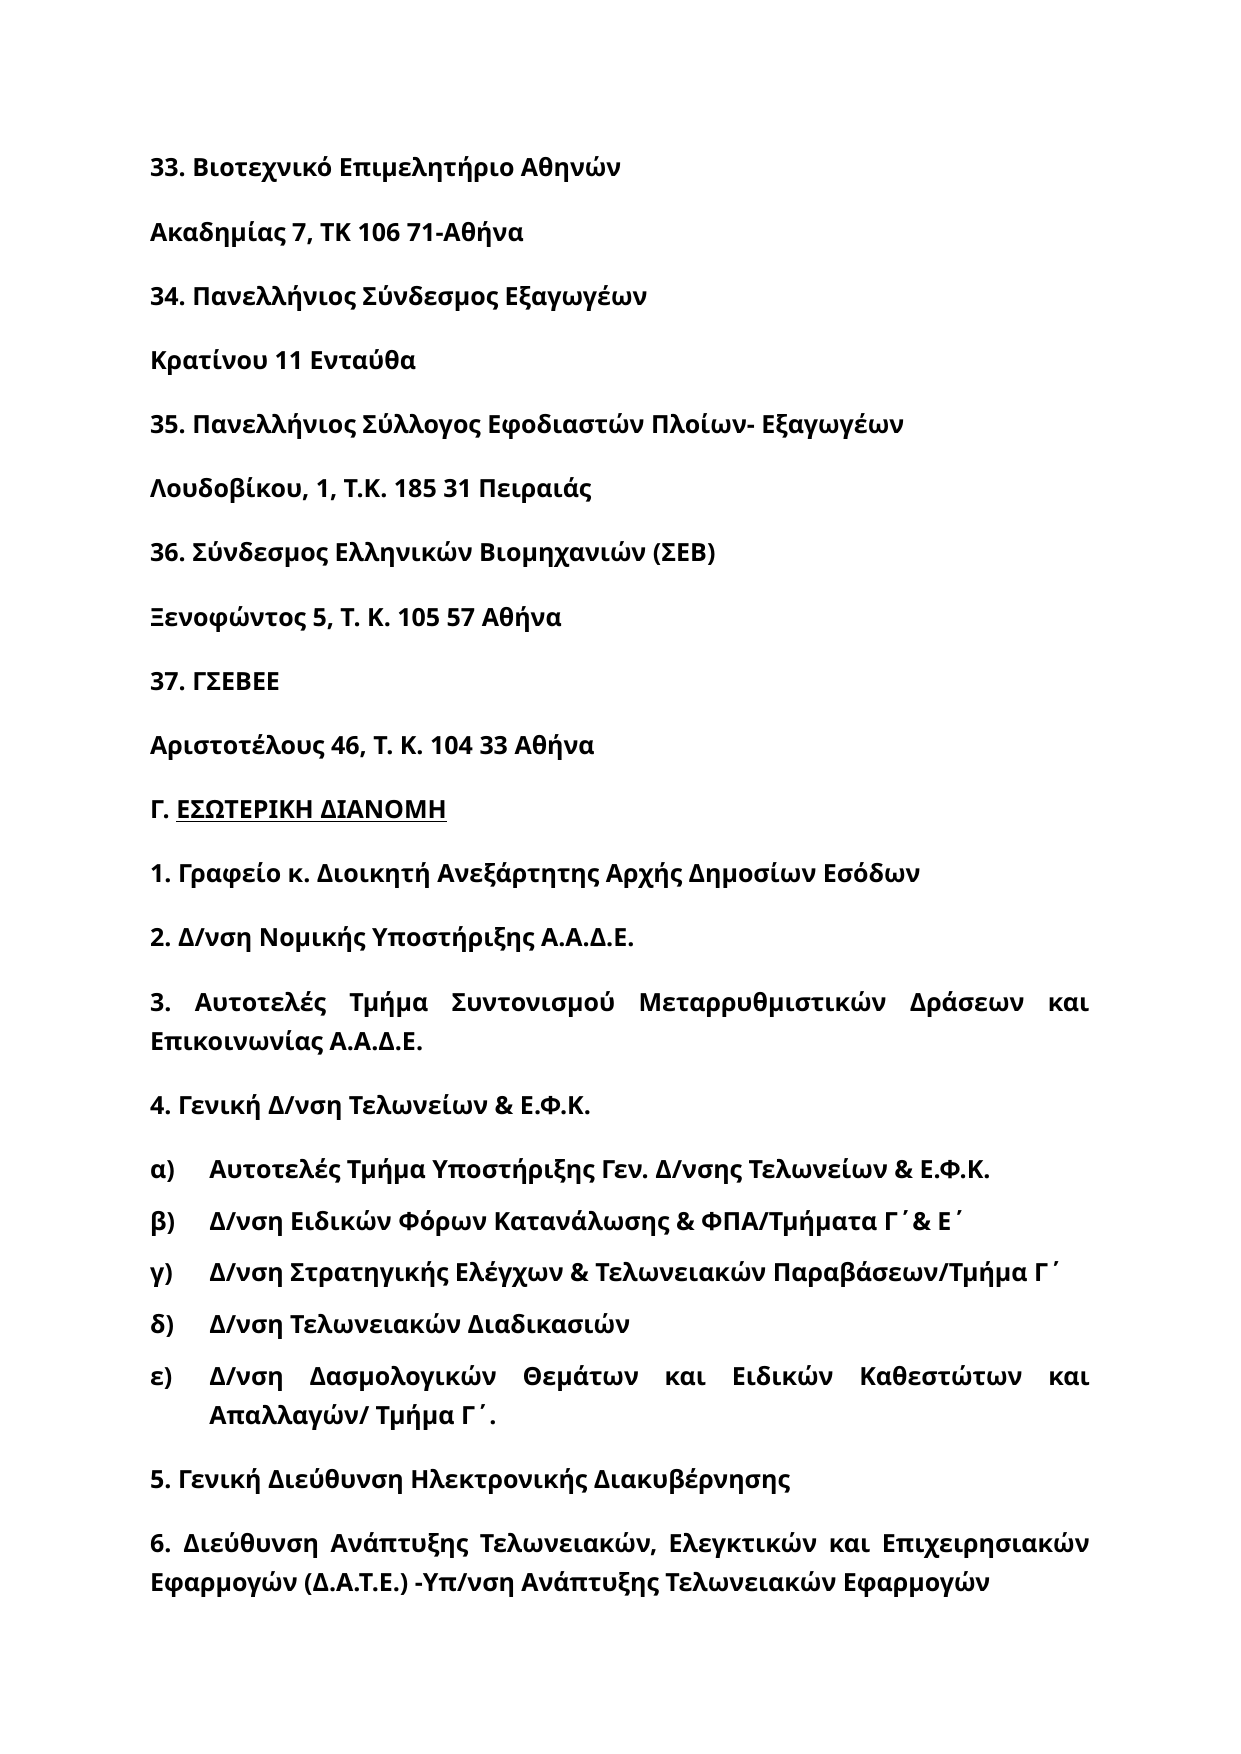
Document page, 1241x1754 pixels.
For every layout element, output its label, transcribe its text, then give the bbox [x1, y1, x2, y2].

list ε) Δ/νση Δασμολογικών Θεμάτων και Ειδικών Καθεστώτων και Απαλλαγών/ Τμήμα Γ΄. [150, 1358, 1090, 1432]
text 2. Δ/νση Νομικής Υποστήριξης Α.Α.Δ.Ε. [150, 920, 1090, 954]
text Γ. ΕΣΩΤΕΡΙΚΗ ΔΙΑΝΟΜΗ [150, 792, 1090, 826]
text Ξενοφώντος 5, Τ. Κ. 105 57 Αθήνα [150, 599, 1090, 633]
list β) Δ/νση Ειδικών Φόρων Κατανάλωσης & ΦΠΑ/Τμήματα Γ΄& Ε΄ [150, 1203, 1090, 1237]
text Κρατίνου 11 Ενταύθα [150, 342, 1090, 377]
list γ) Δ/νση Στρατηγικής Ελέγχων & Τελωνειακών Παραβάσεων/Τμήμα Γ΄ [150, 1255, 1090, 1289]
text 3. Αυτοτελές Τμήμα Συντονισμού Μεταρρυθμιστικών Δράσεων και Επικοινωνίας Α.Α.Δ.Ε. [150, 984, 1090, 1057]
text 1. Γραφείο κ. Διοικητή Ανεξάρτητης Αρχής Δημοσίων Εσόδων [150, 856, 1090, 890]
text 36. Σύνδεσμος Ελληνικών Βιομηχανιών (ΣΕΒ) [150, 535, 1090, 569]
text 5. Γενική Διεύθυνση Ηλεκτρονικής Διακυβέρνησης [150, 1462, 1090, 1496]
text Ακαδημίας 7, ΤΚ 106 71-Αθήνα [150, 214, 1090, 248]
text 4. Γενική Δ/νση Τελωνείων & Ε.Φ.Κ. [150, 1087, 1090, 1122]
text Λουδοβίκου, 1, Τ.Κ. 185 31 Πειραιάς [150, 471, 1090, 505]
list δ) Δ/νση Τελωνειακών Διαδικασιών [150, 1307, 1090, 1341]
text 34. Πανελλήνιος Σύνδεσμος Εξαγωγέων [150, 278, 1090, 312]
text 35. Πανελλήνιος Σύλλογος Εφοδιαστών Πλοίων- Εξαγωγέων [150, 407, 1090, 441]
text 6. Διεύθυνση Ανάπτυξης Τελωνειακών, Ελεγκτικών και Επιχειρησιακών Εφαρμογών (Δ.Α.Τ.Ε.) -Υπ/νση Ανάπτυξης Τελωνειακών Εφαρμογών [150, 1526, 1090, 1599]
text Αριστοτέλους 46, Τ. Κ. 104 33 Αθήνα [150, 727, 1090, 762]
text 37. ΓΣΕΒΕΕ [150, 663, 1090, 697]
text 33. Βιοτεχνικό Επιμελητήριο Αθηνών [150, 150, 1090, 184]
list α) Αυτοτελές Τμήμα Υποστήριξης Γεν. Δ/νσης Τελωνείων & Ε.Φ.Κ. [150, 1152, 1090, 1186]
